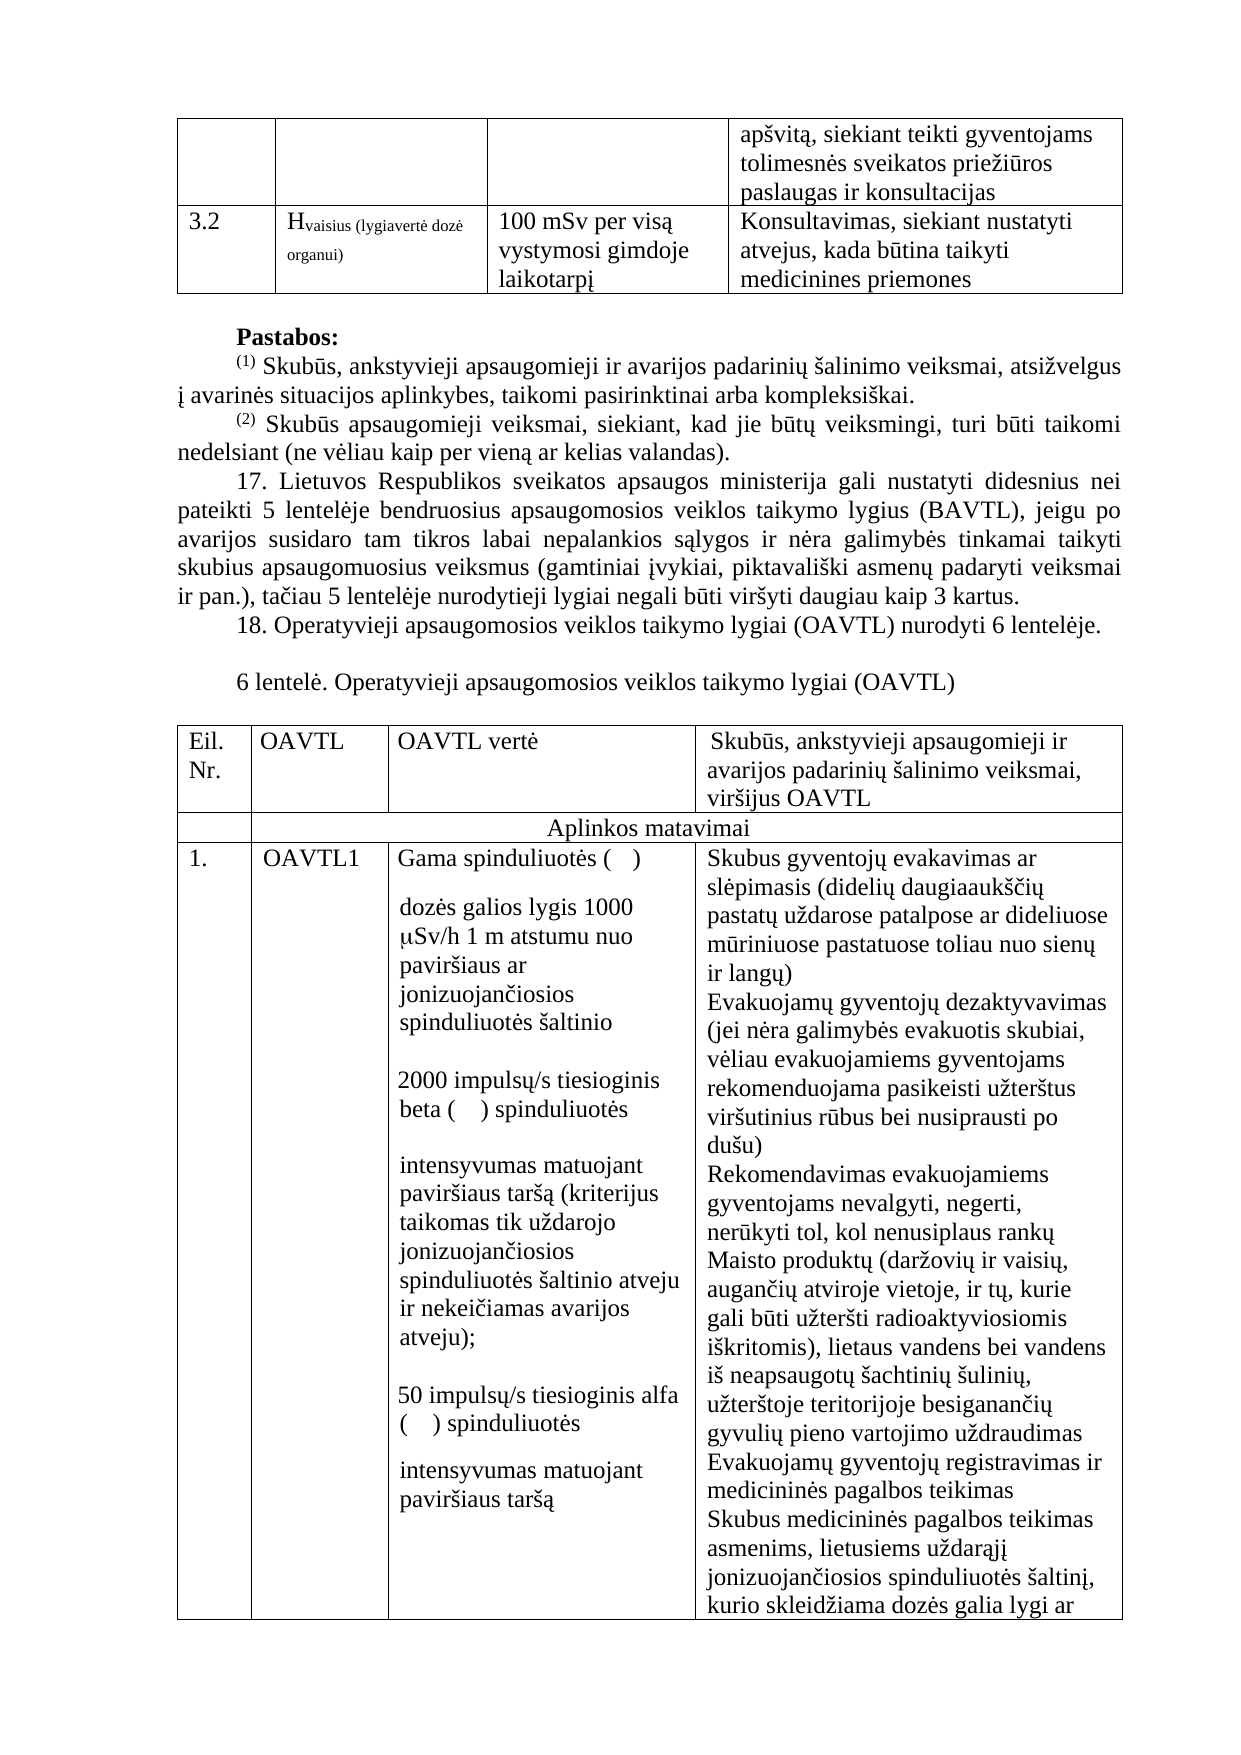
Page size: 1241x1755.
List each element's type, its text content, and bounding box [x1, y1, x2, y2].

text Pastabos: [177, 322, 1122, 351]
table_header Eil. Nr. [178, 726, 251, 812]
text (1) Skubūs, ankstyvieji apsaugomieji ir avarijos padarinių šalinimo veiksmai, atsižvelgus į avarinės situacijos aplinkybes, taikomi pasirinktinai arba kompleksiškai. [177, 351, 1122, 409]
table_cell [1045, 813, 1072, 842]
text 6 lentelė. Operatyvieji apsaugomosios veiklos taikymo lygiai (OAVTL) [177, 667, 1122, 696]
table_cell 3.2 [178, 206, 275, 293]
table_cell [1072, 813, 1122, 842]
table_cell Skubus gyventojų evakavimas ar slėpimasis (didelių daugiaaukščių pastatų uždarose patalpose ar dideliuose mūriniuose pastatuose toliau nuo sienų ir langų) Evakuojamų gyventojų dezaktyvavimas (jei nėra galimybės evakuotis skubiai, vėliau evakuojamiems gyventojams rekomenduojama pasikeisti užterštus viršutinius rūbus bei nusiprausti po dušu) Rekomendavimas evakuojamiems gyventojams nevalgyti, negerti, nerūkyti tol, kol nenusiplaus rankų Maisto produktų (daržovių ir vaisių, augančių atviroje vietoje, ir tų, kurie gali būti užteršti radioaktyviosiomis iškritomis), lietaus vandens bei vandens iš neapsaugotų šachtinių šulinių, užterštoje teritorijoje besiganančių gyvulių pieno vartojimo uždraudimas Evakuojamų gyventojų registravimas ir medicininės pagalbos teikimas Skubus medicininės pagalbos teikimas asmenims, lietusiems uždarąjį jonizuojančiosios spinduliuotės šaltinį, kurio skleidžiama dozės galia lygi ar [696, 843, 1122, 1619]
table_cell Aplinkos matavimai [252, 813, 1045, 842]
table_cell Hvaisius (lygiavertė dozė organui) [276, 206, 487, 293]
table_cell apšvitą, siekiant teikti gyventojams tolimesnės sveikatos priežiūros paslaugas ir konsultacijas [729, 119, 1122, 205]
table_header OAVTL vertė [389, 726, 695, 812]
table_cell 1. [178, 843, 251, 1619]
table_header OAVTL [252, 726, 388, 812]
table_header Skubūs, ankstyvieji apsaugomieji ir avarijos padarinių šalinimo veiksmai, viršijus OAVTL [696, 726, 1122, 812]
text 18. Operatyvieji apsaugomosios veiklos taikymo lygiai (OAVTL) nurodyti 6 lentelėje. [177, 610, 1122, 639]
table_cell [276, 119, 487, 205]
table_cell [178, 119, 275, 205]
table_cell OAVTL1 [252, 843, 388, 1619]
table_cell [488, 119, 728, 205]
text (2) Skubūs apsaugomieji veiksmai, siekiant, kad jie būtų veiksmingi, turi būti taikomi nedelsiant (ne vėliau kaip per vieną ar kelias valandas). [177, 409, 1122, 466]
text 17. Lietuvos Respublikos sveikatos apsaugos ministerija gali nustatyti didesnius nei pateikti 5 lentelėje bendruosius apsaugomosios veiklos taikymo lygius (BAVTL), jeigu po avarijos susidaro tam tikros labai nepalankios sąlygos ir nėra galimybės tinkamai taikyti skubius apsaugomuosius veiksmus (gamtiniai įvykiai, piktavališki asmenų padaryti veiksmai ir pan.), tačiau 5 lentelėje nurodytieji lygiai negali būti viršyti daugiau kaip 3 kartus. [177, 466, 1122, 610]
table_cell Gama spinduliuotės (gama) dozės galios lygis 1000 Sv/h 1 m atstumu nuo paviršiaus ar jonizuojančiosios spinduliuotės šaltinio 2000 impulsų/s tiesioginis beta (beta) spinduliuotės intensyvumas matuojant paviršiaus taršą (kriterijus taikomas tik uždarojo jonizuojančiosios spinduliuotės šaltinio atveju ir nekeičiamas avarijos atveju); 50 impulsų/s tiesioginis alfa (alfa) spinduliuotės intensyvumas matuojant paviršiaus taršą [389, 843, 695, 1619]
table_cell [178, 813, 251, 842]
table_cell Konsultavimas, siekiant nustatyti atvejus, kada būtina taikyti medicinines priemones [729, 206, 1122, 293]
table_cell 100 mSv per visą vystymosi gimdoje laikotarpį [488, 206, 728, 293]
